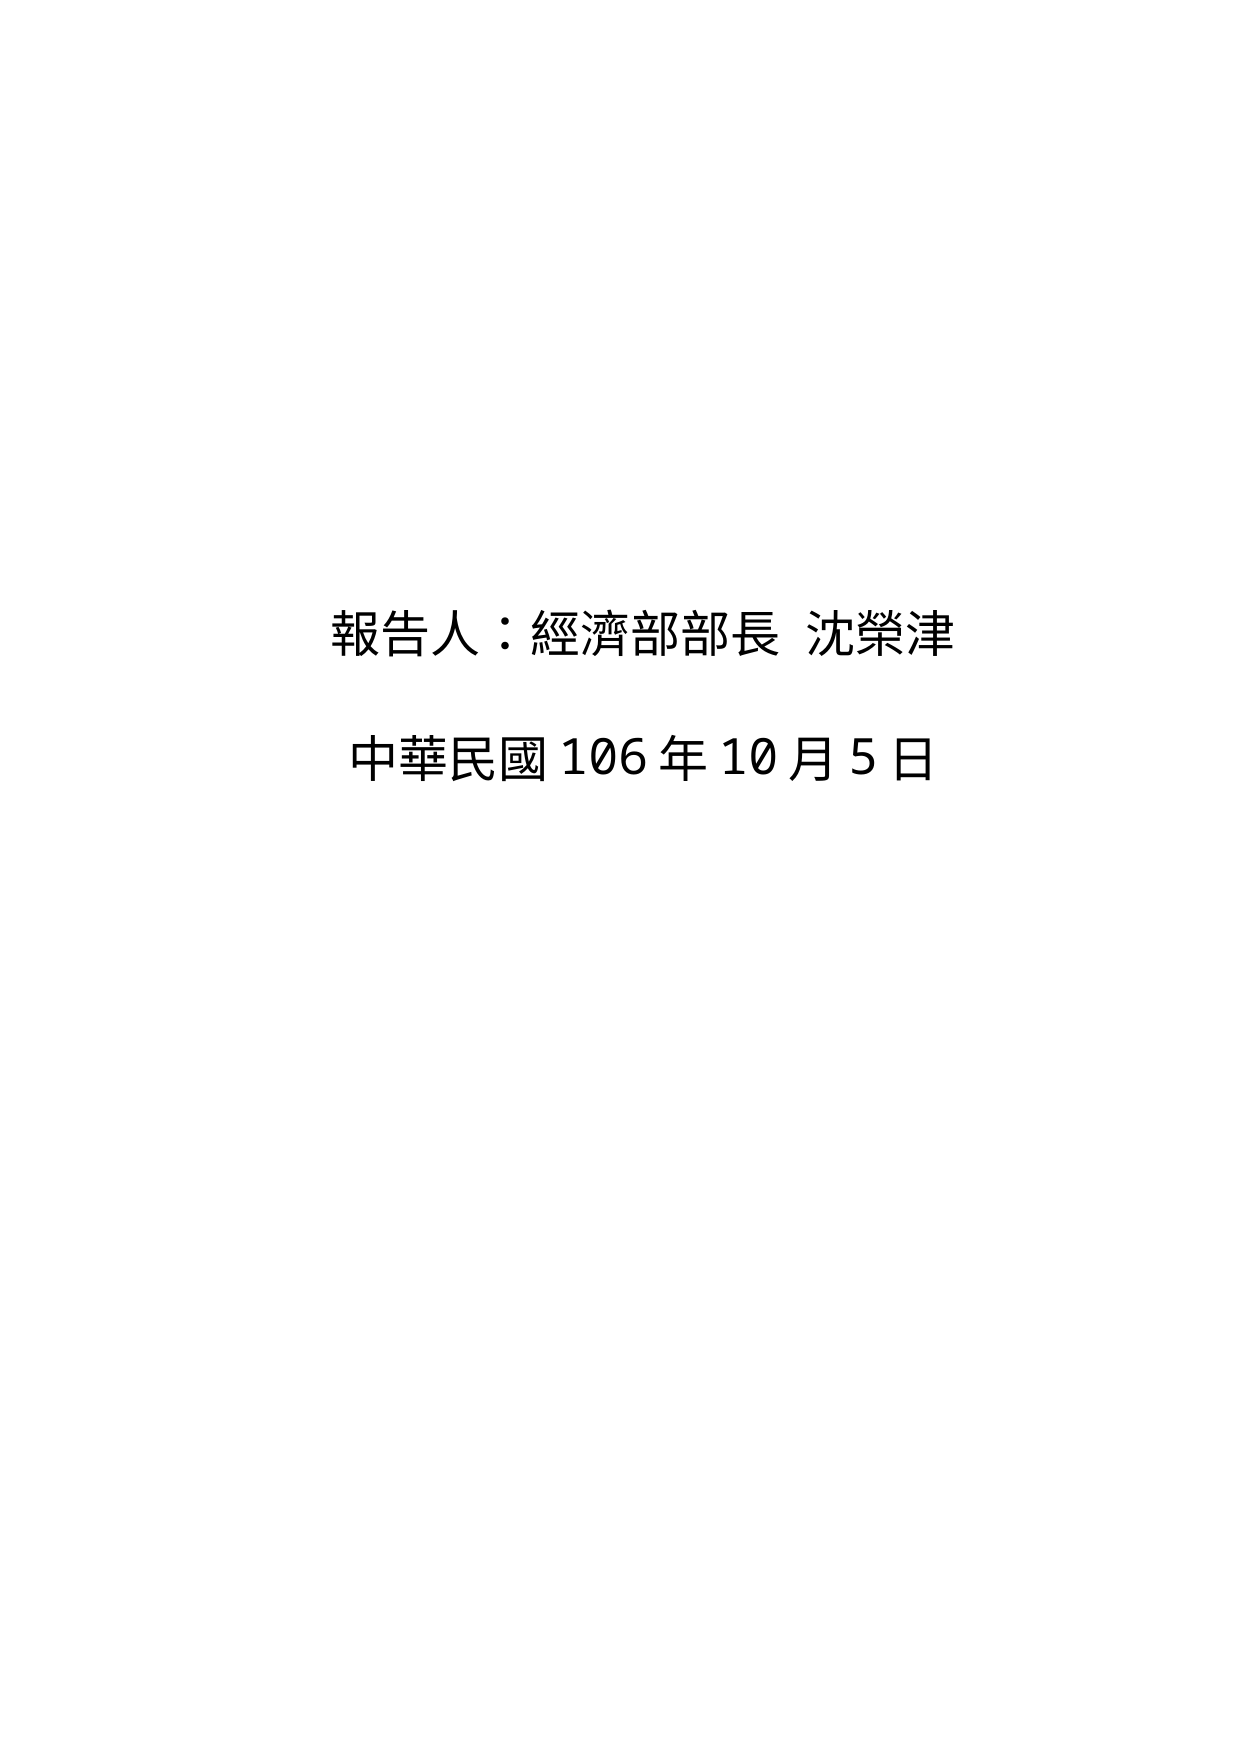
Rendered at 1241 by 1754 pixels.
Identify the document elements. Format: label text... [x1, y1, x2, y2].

text 報告人：經濟部部長 沈榮津 [148, 557, 1138, 682]
text 中華民國106年10月5日 [148, 682, 1138, 807]
